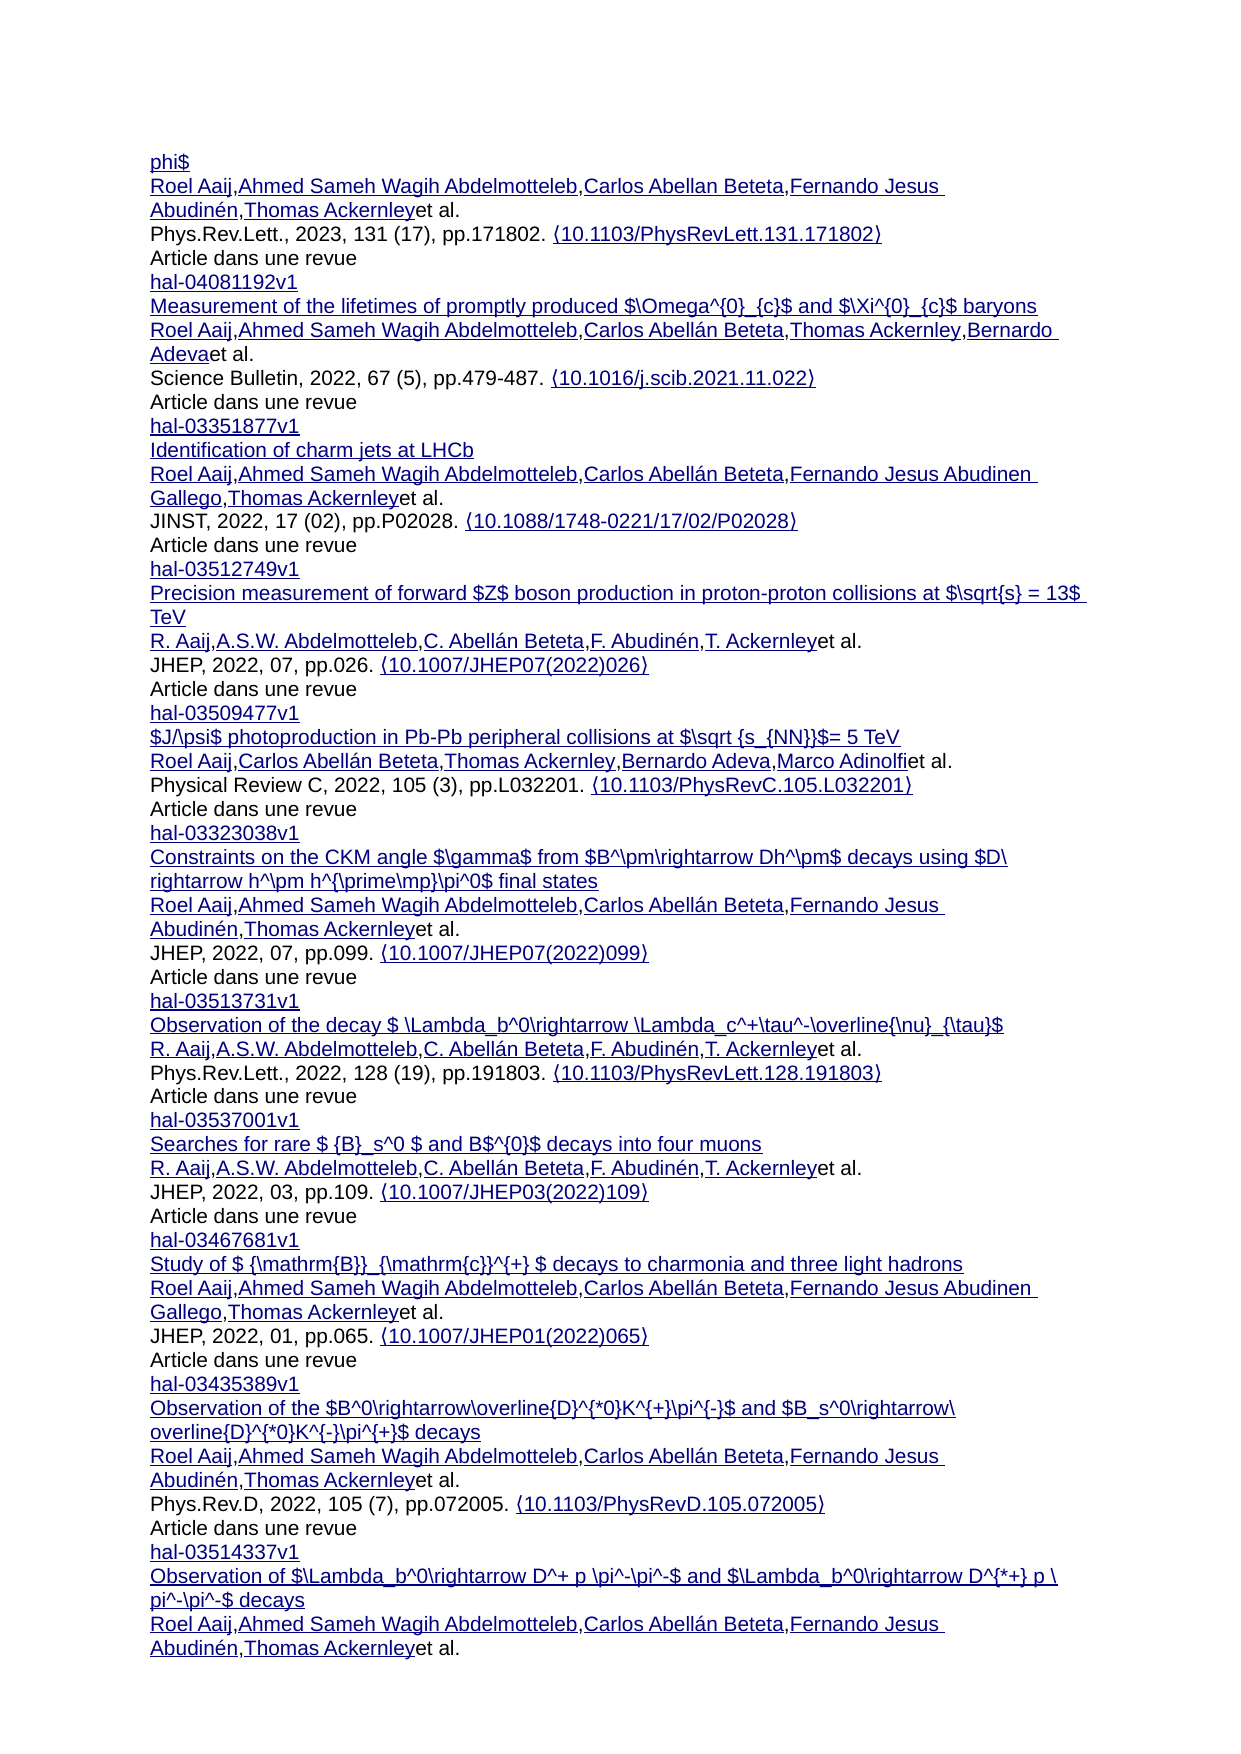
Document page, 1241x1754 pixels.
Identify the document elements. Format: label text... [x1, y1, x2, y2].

table_cell Observation of the $B^0\rightarrow\overline{D}^{*0}K^{+}\pi^{-}$ and $B_s^0\rightarrow\overline{D}^{*0}K^{-}\pi^{+}$ decays Roel Aaij,Ahmed Sameh Wagih Abdelmotteleb,Carlos Abellán Beteta,Fernando Jesus Abudinén,Thomas Ackernleyet al. Phys.Rev.D, 2022, 105 (7), pp.072005. ⟨10.1103/PhysRevD.105.072005⟩ Article dans une revue hal-03514337v1 [150, 1396, 1090, 1563]
table_cell Observation of $\Lambda_b^0\rightarrow D^+ p \pi^-\pi^-$ and $\Lambda_b^0\rightarrow D^{*+} p \pi^-\pi^-$ decays Roel Aaij,Ahmed Sameh Wagih Abdelmotteleb,Carlos Abellán Beteta,Fernando Jesus Abudinén,Thomas Ackernleyet al. [150, 1564, 1090, 1659]
table_cell Study of $ {\mathrm{B}}_{\mathrm{c}}^{+} $ decays to charmonia and three light hadrons Roel Aaij,Ahmed Sameh Wagih Abdelmotteleb,Carlos Abellán Beteta,Fernando Jesus Abudinen Gallego,Thomas Ackernleyet al. JHEP, 2022, 01, pp.065. ⟨10.1007/JHEP01(2022)065⟩ Article dans une revue hal-03435389v1 [150, 1252, 1090, 1396]
table_cell Observation of the decay $ \Lambda_b^0\rightarrow \Lambda_c^+\tau^-\overline{\nu}_{\tau}$ R. Aaij,A.S.W. Abdelmotteleb,C. Abellán Beteta,F. Abudinén,T. Ackernleyet al. Phys.Rev.Lett., 2022, 128 (19), pp.191803. ⟨10.1103/PhysRevLett.128.191803⟩ Article dans une revue hal-03537001v1 [150, 1013, 1090, 1132]
table_cell Precision measurement of $\it{CP} $ violation in the penguin-mediated decay $B_s^{0}\rightarrow\phi\phi$ Roel Aaij,Ahmed Sameh Wagih Abdelmotteleb,Carlos Abellan Beteta,Fernando Jesus Abudinén,Thomas Ackernleyet al. Phys.Rev.Lett., 2023, 131 (17), pp.171802. ⟨10.1103/PhysRevLett.131.171802⟩ Article dans une revue hal-04081192v1 [150, 150, 1090, 294]
table_cell Searches for rare $ {B}_s^0 $ and B$^{0}$ decays into four muons R. Aaij,A.S.W. Abdelmotteleb,C. Abellán Beteta,F. Abudinén,T. Ackernleyet al. JHEP, 2022, 03, pp.109. ⟨10.1007/JHEP03(2022)109⟩ Article dans une revue hal-03467681v1 [150, 1132, 1090, 1252]
table_cell Measurement of the lifetimes of promptly produced $\Omega^{0}_{c}$ and $\Xi^{0}_{c}$ baryons Roel Aaij,Ahmed Sameh Wagih Abdelmotteleb,Carlos Abellán Beteta,Thomas Ackernley,Bernardo Adevaet al. Science Bulletin, 2022, 67 (5), pp.479-487. ⟨10.1016/j.scib.2021.11.022⟩ Article dans une revue hal-03351877v1 [150, 294, 1090, 437]
table_cell Constraints on the CKM angle $\gamma$ from $B^\pm\rightarrow Dh^\pm$ decays using $D\rightarrow h^\pm h^{\prime\mp}\pi^0$ final states Roel Aaij,Ahmed Sameh Wagih Abdelmotteleb,Carlos Abellán Beteta,Fernando Jesus Abudinén,Thomas Ackernleyet al. JHEP, 2022, 07, pp.099. ⟨10.1007/JHEP07(2022)099⟩ Article dans une revue hal-03513731v1 [150, 845, 1090, 1012]
table_cell Precision measurement of forward $Z$ boson production in proton-proton collisions at $\sqrt{s} = 13$ TeV R. Aaij,A.S.W. Abdelmotteleb,C. Abellán Beteta,F. Abudinén,T. Ackernleyet al. JHEP, 2022, 07, pp.026. ⟨10.1007/JHEP07(2022)026⟩ Article dans une revue hal-03509477v1 [150, 581, 1090, 725]
table_cell $J/\psi$ photoproduction in Pb-Pb peripheral collisions at $\sqrt {s_{NN}}$= 5 TeV Roel Aaij,Carlos Abellán Beteta,Thomas Ackernley,Bernardo Adeva,Marco Adinolfiet al. Physical Review C, 2022, 105 (3), pp.L032201. ⟨10.1103/PhysRevC.105.L032201⟩ Article dans une revue hal-03323038v1 [150, 725, 1090, 845]
table_cell Identification of charm jets at LHCb Roel Aaij,Ahmed Sameh Wagih Abdelmotteleb,Carlos Abellán Beteta,Fernando Jesus Abudinen Gallego,Thomas Ackernleyet al. JINST, 2022, 17 (02), pp.P02028. ⟨10.1088/1748-0221/17/02/P02028⟩ Article dans une revue hal-03512749v1 [150, 438, 1090, 581]
